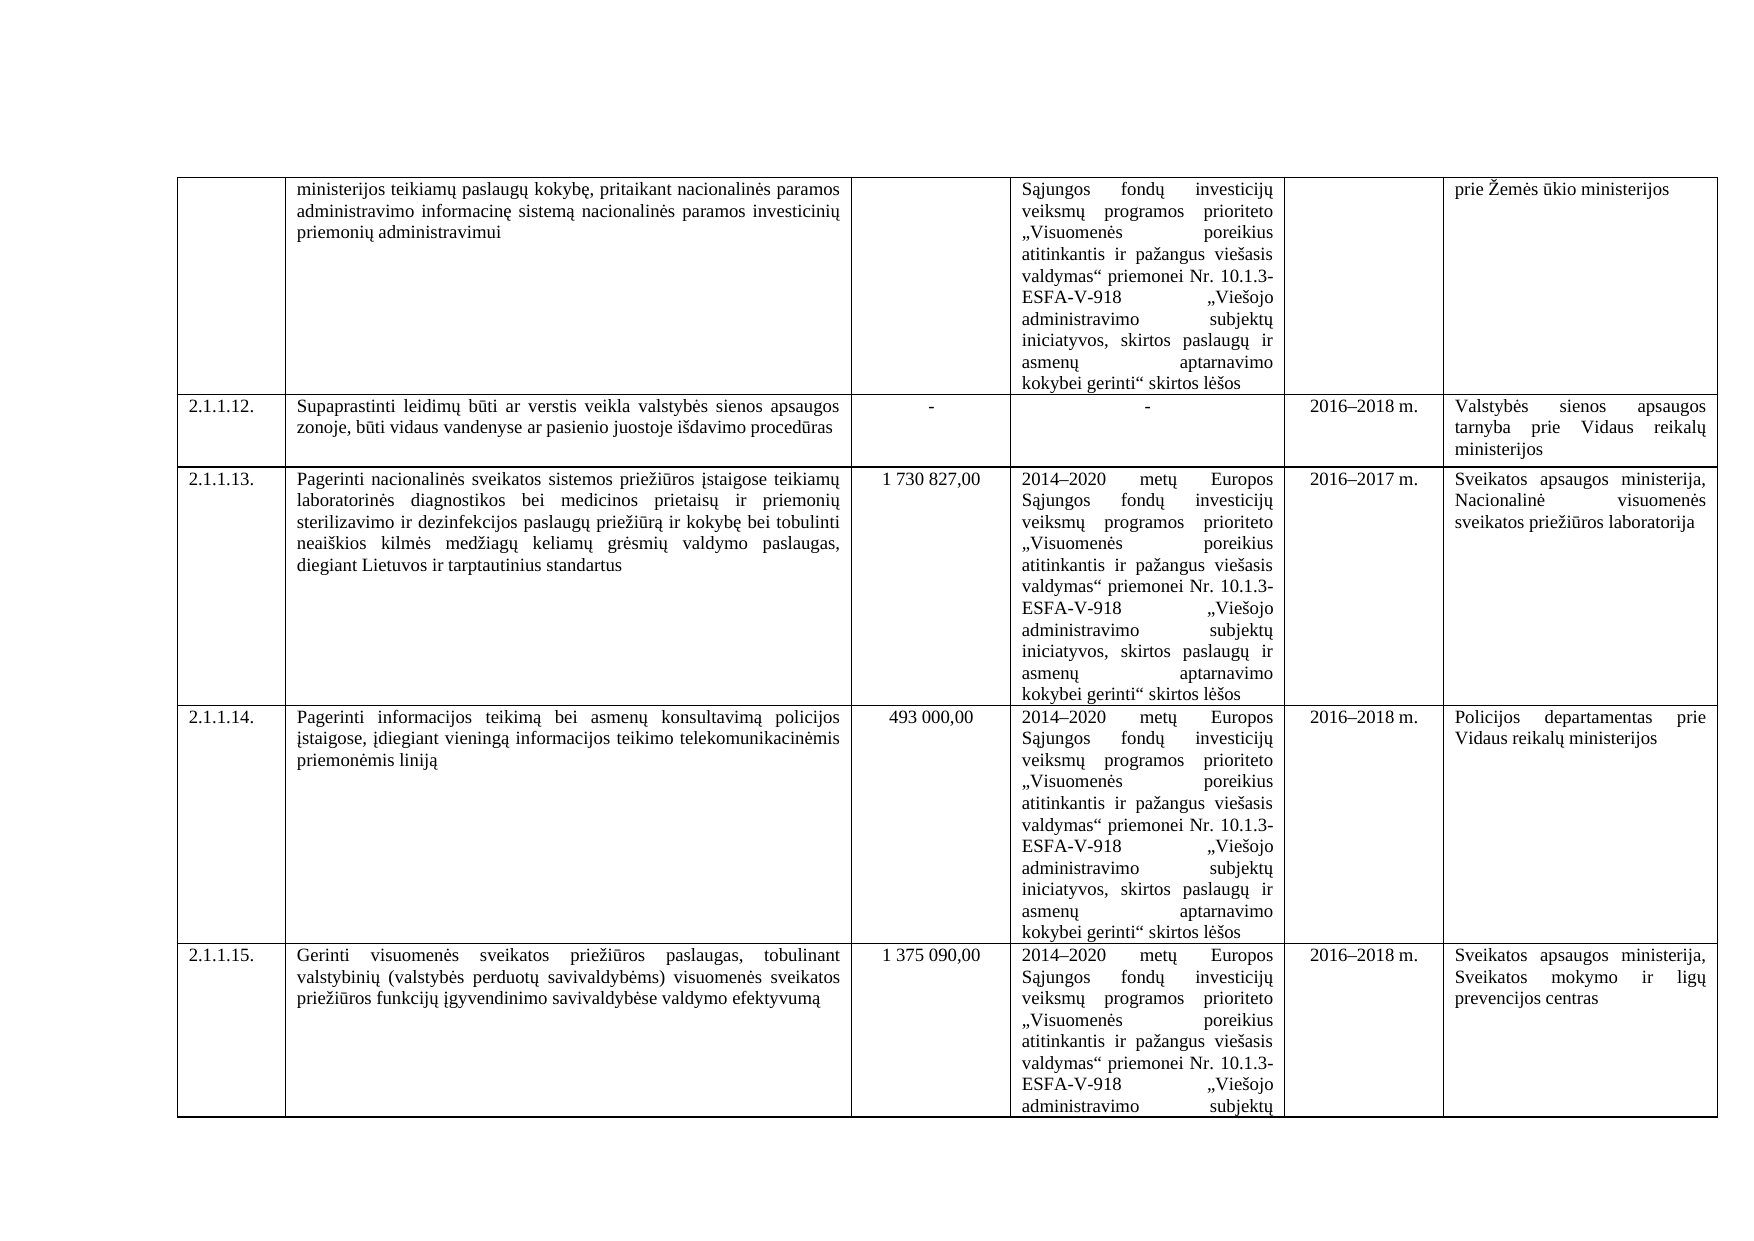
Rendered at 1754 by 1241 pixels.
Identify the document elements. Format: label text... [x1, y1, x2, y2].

table_cell [1285, 178, 1443, 394]
table_cell 1 730 827,00 [852, 468, 1010, 705]
table_cell - [1011, 395, 1284, 466]
table_cell Sveikatos apsaugos ministerija, Sveikatos mokymo ir ligų prevencijos centras [1444, 944, 1717, 1116]
table_cell Pagerinti informacijos teikimą bei asmenų konsultavimą policijos įstaigose, įdiegiant vieningą informacijos teikimo telekomunikacinėmis priemonėmis liniją [286, 706, 851, 943]
table_cell - [852, 395, 1010, 466]
table_cell Policijos departamentas prie Vidaus reikalų ministerijos [1444, 706, 1717, 943]
table_cell Valstybės sienos apsaugos tarnyba prie Vidaus reikalų ministerijos [1444, 395, 1717, 466]
table_cell [178, 178, 285, 394]
table_cell 2016–2018 m. [1285, 944, 1443, 1116]
table_cell 2.1.1.14. [178, 706, 285, 943]
table_cell 2014–2020 metų Europos Sąjungos fondų investicijų veiksmų programos prioriteto „Visuomenės poreikius atitinkantis ir pažangus viešasis valdymas“ priemonei Nr. 10.1.3-ESFA-V-918 „Viešojo administravimo subjektų iniciatyvos, skirtos paslaugų ir asmenų aptarnavimo kokybei gerinti“ skirtos lėšos [1011, 468, 1284, 705]
table_cell 2014–2020 metų Europos Sąjungos fondų investicijų veiksmų programos prioriteto „Visuomenės poreikius atitinkantis ir pažangus viešasis valdymas“ priemonei Nr. 10.1.3-ESFA-V-918 „Viešojo administravimo subjektų iniciatyvos, skirtos paslaugų ir asmenų aptarnavimo kokybei gerinti“ skirtos lėšos [1011, 706, 1284, 943]
table_cell Gerinti visuomenės sveikatos priežiūros paslaugas, tobulinant valstybinių (valstybės perduotų savivaldybėms) visuomenės sveikatos priežiūros funkcijų įgyvendinimo savivaldybėse valdymo efektyvumą [286, 944, 851, 1116]
table_cell 2014–2020 metų Europos Sąjungos fondų investicijų veiksmų programos prioriteto „Visuomenės poreikius atitinkantis ir pažangus viešasis valdymas“ priemonei Nr. 10.1.3-ESFA-V-918 „Viešojo administravimo subjektų [1011, 944, 1284, 1116]
table_cell 2.1.1.15. [178, 944, 285, 1116]
table_cell Pagerinti nacionalinės sveikatos sistemos priežiūros įstaigose teikiamų laboratorinės diagnostikos bei medicinos prietaisų ir priemonių sterilizavimo ir dezinfekcijos paslaugų priežiūrą ir kokybę bei tobulinti neaiškios kilmės medžiagų keliamų grėsmių valdymo paslaugas, diegiant Lietuvos ir tarptautinius standartus [286, 468, 851, 705]
table_cell 2016–2018 m. [1285, 706, 1443, 943]
table_cell Sąjungos fondų investicijų veiksmų programos prioriteto „Visuomenės poreikius atitinkantis ir pažangus viešasis valdymas“ priemonei Nr. 10.1.3-ESFA-V-918 „Viešojo administravimo subjektų iniciatyvos, skirtos paslaugų ir asmenų aptarnavimo kokybei gerinti“ skirtos lėšos [1011, 178, 1284, 394]
table_cell Sveikatos apsaugos ministerija, Nacionalinė visuomenės sveikatos priežiūros laboratorija [1444, 468, 1717, 705]
table_cell 493 000,00 [852, 706, 1010, 943]
table_cell 2016–2018 m. [1285, 395, 1443, 466]
table_cell 2.1.1.12. [178, 395, 285, 466]
table_cell 1 375 090,00 [852, 944, 1010, 1116]
table_cell ministerijos teikiamų paslaugų kokybę, pritaikant nacionalinės paramos administravimo informacinę sistemą nacionalinės paramos investicinių priemonių administravimui [286, 178, 851, 394]
table_cell 2016–2017 m. [1285, 468, 1443, 705]
table_cell prie Žemės ūkio ministerijos [1444, 178, 1717, 394]
table_cell Supaprastinti leidimų būti ar verstis veikla valstybės sienos apsaugos zonoje, būti vidaus vandenyse ar pasienio juostoje išdavimo procedūras [286, 395, 851, 466]
table_cell [852, 178, 1010, 394]
table_cell 2.1.1.13. [178, 468, 285, 705]
